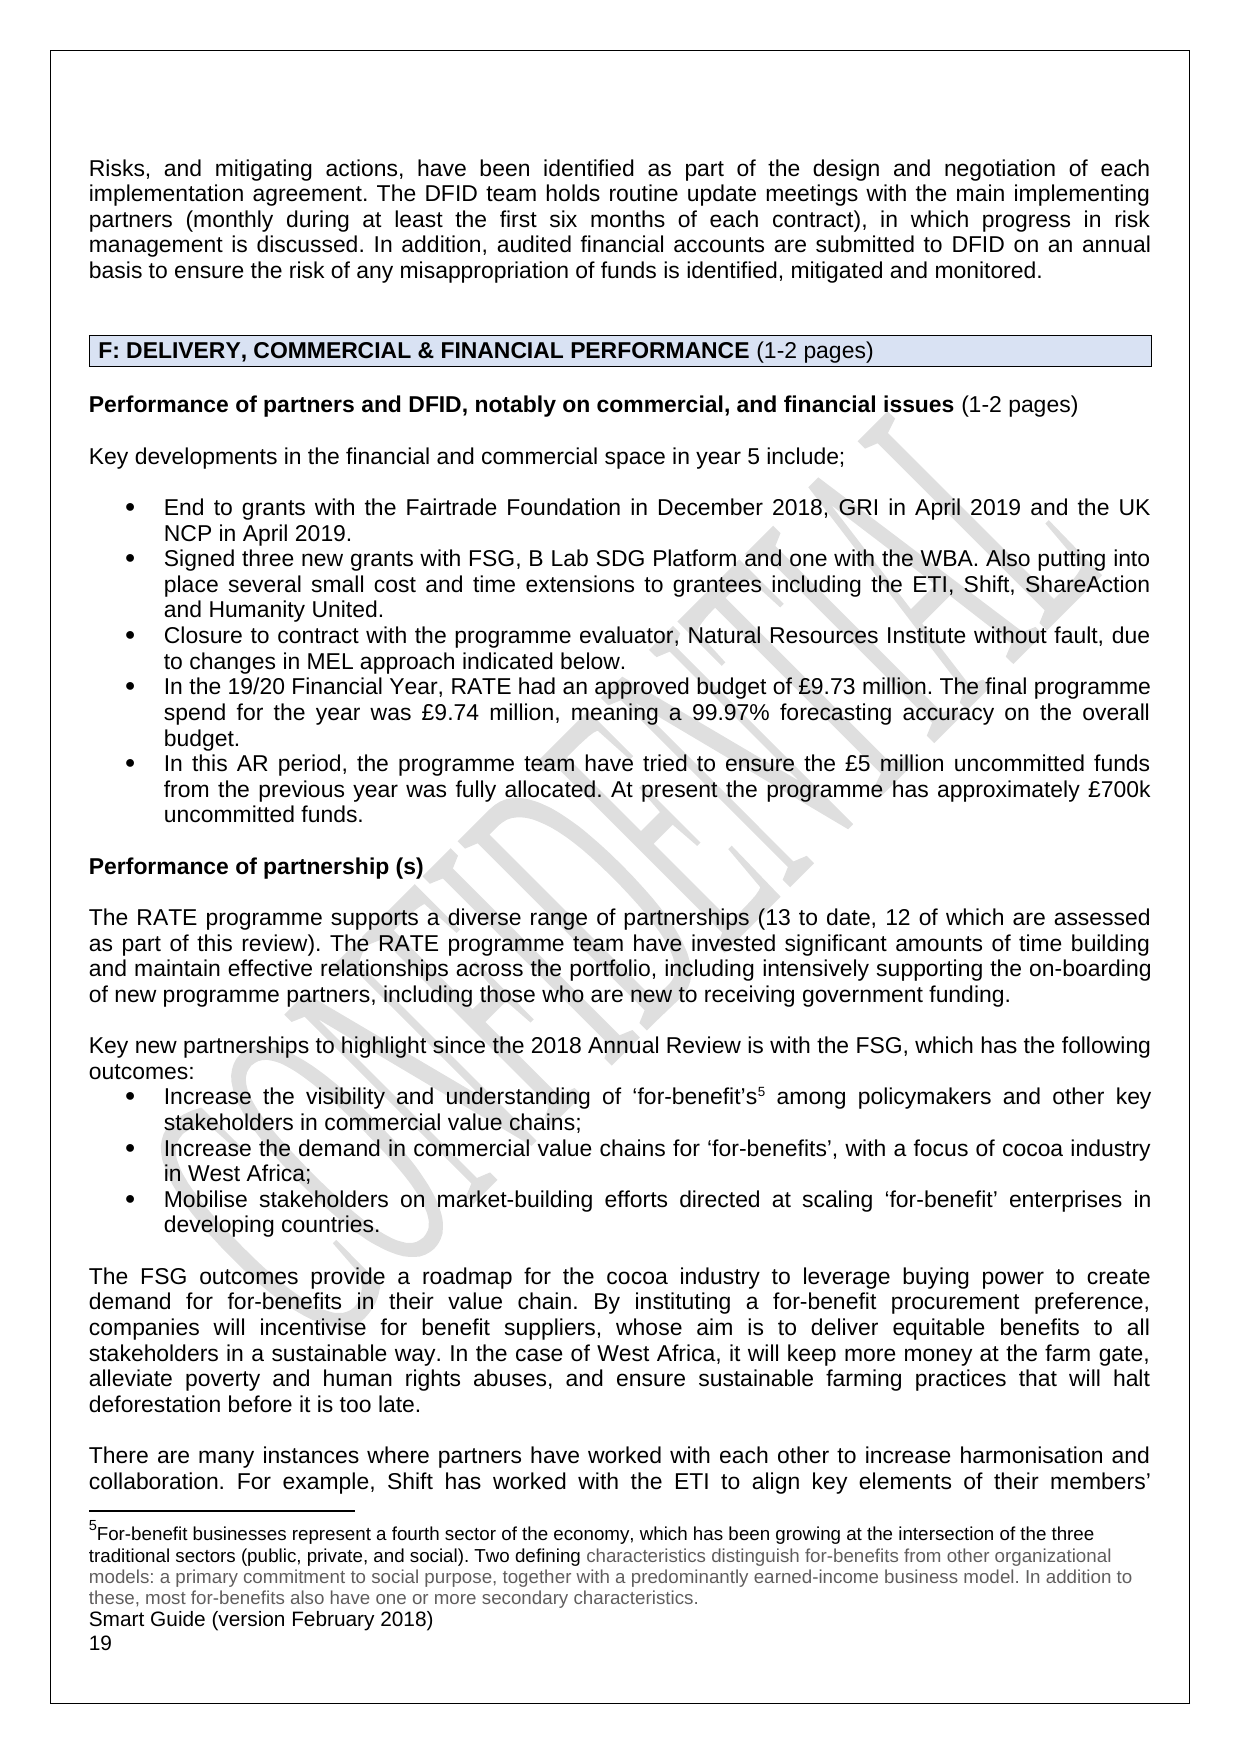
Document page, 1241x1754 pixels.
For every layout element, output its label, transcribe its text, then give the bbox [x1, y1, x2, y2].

text [611, 853, 667, 879]
text F: DELIVERY, COMMERCIAL & FINANCIAL PERFORMANCE (1-2 pages) [90, 336, 1151, 366]
list Signed three new grants with FSG, B Lab SDG Platform and one with the WBA. Also putting into place several small cost and time extensions to grantees including the ETI, Shift, ShareAction and Humanity United. [911, 546, 1044, 623]
list Increase the demand in commercial value chains for ‘for-benefits’, with a focus of cocoa industry in West Africa; [435, 1135, 1152, 1187]
list Closure to contract with the programme evaluator, Natural Resources Institute without fault, due to changes in MEL approach indicated below. [923, 623, 1152, 674]
list Increase the visibility and understanding of ‘for-benefit’s among policymakers and other key stakeholders in commercial value chains; [126, 1084, 257, 1135]
list Increase the demand in commercial value chains for ‘for-benefits’, with a focus of cocoa industry in West Africa; [278, 1135, 412, 1187]
text [664, 853, 752, 879]
text Risks, and mitigating actions, have been identified as part of the design and negotiation of each implementation agreement. The DFID team holds routine update meetings with the main implementing partners (monthly during at least the first six months of each contract), in which progress in risk management is discussed. In addition, audited financial accounts are submitted to DFID on an annual basis to ensure the risk of any misappropriation of funds is identified, mitigated and monitored. [89, 155, 1152, 283]
text The RATE programme supports a diverse range of partnerships (13 to date, 12 of which are assessed as part of this review). The RATE programme team have invested significant amounts of time building and maintain effective relationships across the portfolio, including intensively supporting the on-boarding of new programme partners, including those who are new to receiving government funding. [395, 905, 570, 1007]
text Key new partnerships to highlight since the 2018 Annual Review is with the FSG, which has the following outcomes: [89, 1033, 370, 1084]
list Increase the visibility and understanding of ‘for-benefit’s among policymakers and other key stakeholders in commercial value chains; [247, 1084, 366, 1135]
list Increase the visibility and understanding of ‘for-benefit’s among policymakers and other key stakeholders in commercial value chains; [338, 1084, 421, 1135]
text The RATE programme supports a diverse range of partnerships (13 to date, 12 of which are assessed as part of this review). The RATE programme team have invested significant amounts of time building and maintain effective relationships across the portfolio, including intensively supporting the on-boarding of new programme partners, including those who are new to receiving government funding. [659, 905, 1152, 1007]
list In this AR period, the programme team have tried to ensure the £5 million uncommitted funds from the previous year was fully allocated. At present the programme has approximately £700k uncommitted funds. [782, 751, 1152, 828]
text The RATE programme supports a diverse range of partnerships (13 to date, 12 of which are assessed as part of this review). The RATE programme team have invested significant amounts of time building and maintain effective relationships across the portfolio, including intensively supporting the on-boarding of new programme partners, including those who are new to receiving government funding. [491, 905, 640, 1007]
list In this AR period, the programme team have tried to ensure the £5 million uncommitted funds from the previous year was fully allocated. At present the programme has approximately £700k uncommitted funds. [568, 751, 747, 828]
text Performance of partners and DFID, notably on commercial, and financial issues (1-2 pages) [89, 392, 1152, 418]
text Key new partnerships to highlight since the 2018 Annual Review is with the FSG, which has the following outcomes: [375, 1033, 467, 1084]
list End to grants with the Fairtrade Foundation in December 2018, GRI in April 2019 and the UK NCP in April 2019. [951, 495, 1152, 546]
list End to grants with the Fairtrade Foundation in December 2018, GRI in April 2019 and the UK NCP in April 2019. [126, 495, 852, 546]
list Mobilise stakeholders on market-building efforts directed at scaling ‘for-benefit’ enterprises in developing countries. [431, 1187, 1152, 1238]
text Key developments in the financial and commercial space in year 5 include; [89, 443, 902, 469]
text Key new partnerships to highlight since the 2018 Annual Review is with the FSG, which has the following outcomes: [498, 1033, 1152, 1084]
list Increase the visibility and understanding of ‘for-benefit’s among policymakers and other key stakeholders in commercial value chains; [384, 1084, 511, 1135]
text The FSG outcomes provide a roadmap for the cocoa industry to leverage buying power to create demand for for-benefits in their value chain. By instituting a for-benefit procurement preference, companies will incentivise for benefit suppliers, whose aim is to deliver equitable benefits to all stakeholders in a sustainable way. In the case of West Africa, it will keep more money at the farm gate, alleviate poverty and human rights abuses, and ensure sustainable farming practices that will halt deforestation before it is too late. [89, 1263, 1152, 1417]
list In this AR period, the programme team have tried to ensure the £5 million uncommitted funds from the previous year was fully allocated. At present the programme has approximately £700k uncommitted funds. [126, 751, 616, 828]
text [899, 443, 1152, 469]
list Signed three new grants with FSG, B Lab SDG Platform and one with the WBA. Also putting into place several small cost and time extensions to grantees including the ETI, Shift, ShareAction and Humanity United. [777, 546, 911, 623]
text [786, 853, 1152, 879]
list Increase the visibility and understanding of ‘for-benefit’s among policymakers and other key stakeholders in commercial value chains; [481, 1084, 1152, 1135]
text Key new partnerships to highlight since the 2018 Annual Review is with the FSG, which has the following outcomes: [430, 1033, 526, 1084]
list In the 19/20 Financial Year, RATE had an approved budget of £9.73 million. The final programme spend for the year was £9.74 million, meaning a 99.97% forecasting accuracy on the overall budget. [705, 674, 857, 751]
text [454, 853, 512, 879]
text Key new partnerships to highlight since the 2018 Annual Review is with the FSG, which has the following outcomes: [333, 1033, 425, 1084]
text There are many instances where partners have worked with each other to increase harmonisation and collaboration. For example, Shift has worked with the ETI to align key elements of their members’ [89, 1443, 1152, 1494]
list Mobilise stakeholders on market-building efforts directed at scaling ‘for-benefit’ enterprises in developing countries. [126, 1187, 211, 1238]
list Mobilise stakeholders on market-building efforts directed at scaling ‘for-benefit’ enterprises in developing countries. [192, 1187, 362, 1238]
list Mobilise stakeholders on market-building efforts directed at scaling ‘for-benefit’ enterprises in developing countries. [328, 1187, 428, 1238]
list Closure to contract with the programme evaluator, Natural Resources Institute without fault, due to changes in MEL approach indicated below. [126, 623, 780, 674]
list Signed three new grants with FSG, B Lab SDG Platform and one with the WBA. Also putting into place several small cost and time extensions to grantees including the ETI, Shift, ShareAction and Humanity United. [1056, 546, 1152, 623]
list Closure to contract with the programme evaluator, Natural Resources Institute without fault, due to changes in MEL approach indicated below. [854, 623, 950, 674]
text The RATE programme supports a diverse range of partnerships (13 to date, 12 of which are assessed as part of this review). The RATE programme team have invested significant amounts of time building and maintain effective relationships across the portfolio, including intensively supporting the on-boarding of new programme partners, including those who are new to receiving government funding. [561, 905, 675, 997]
list Signed three new grants with FSG, B Lab SDG Platform and one with the WBA. Also putting into place several small cost and time extensions to grantees including the ETI, Shift, ShareAction and Humanity United. [727, 557, 831, 623]
list In the 19/20 Financial Year, RATE had an approved budget of £9.73 million. The final programme spend for the year was £9.74 million, meaning a 99.97% forecasting accuracy on the overall budget. [803, 674, 1152, 751]
list Signed three new grants with FSG, B Lab SDG Platform and one with the WBA. Also putting into place several small cost and time extensions to grantees including the ETI, Shift, ShareAction and Humanity United. [126, 546, 751, 623]
text Performance of partnership (s) [89, 853, 444, 879]
text [740, 853, 787, 879]
list Closure to contract with the programme evaluator, Natural Resources Institute without fault, due to changes in MEL approach indicated below. [752, 623, 882, 674]
list End to grants with the Fairtrade Foundation in December 2018, GRI in April 2019 and the UK NCP in April 2019. [843, 495, 979, 546]
list Increase the demand in commercial value chains for ‘for-benefits’, with a focus of cocoa industry in West Africa; [176, 1135, 303, 1187]
list Signed three new grants with FSG, B Lab SDG Platform and one with the WBA. Also putting into place several small cost and time extensions to grantees including the ETI, Shift, ShareAction and Humanity United. [864, 546, 933, 608]
text [509, 853, 612, 879]
list In the 19/20 Financial Year, RATE had an approved budget of £9.73 million. The final programme spend for the year was £9.74 million, meaning a 99.97% forecasting accuracy on the overall budget. [126, 674, 768, 751]
list Increase the demand in commercial value chains for ‘for-benefits’, with a focus of cocoa industry in West Africa; [390, 1135, 470, 1187]
list For-benefit businesses represent a fourth sector of the economy, which has been growing at the intersection of the three traditional sectors (public, private, and social). Two defining characteristics distinguish for-benefits from other organizational models: a primary commitment to social purpose, together with a predominantly earned-income business model. In addition to these, most for-benefits also have one or more secondary characteristics. [89, 1517, 1152, 1608]
list Increase the demand in commercial value chains for ‘for-benefits’, with a focus of cocoa industry in West Africa; [126, 1135, 173, 1187]
text The RATE programme supports a diverse range of partnerships (13 to date, 12 of which are assessed as part of this review). The RATE programme team have invested significant amounts of time building and maintain effective relationships across the portfolio, including intensively supporting the on-boarding of new programme partners, including those who are new to receiving government funding. [89, 905, 392, 1007]
list In this AR period, the programme team have tried to ensure the £5 million uncommitted funds from the previous year was fully allocated. At present the programme has approximately £700k uncommitted funds. [685, 751, 844, 828]
